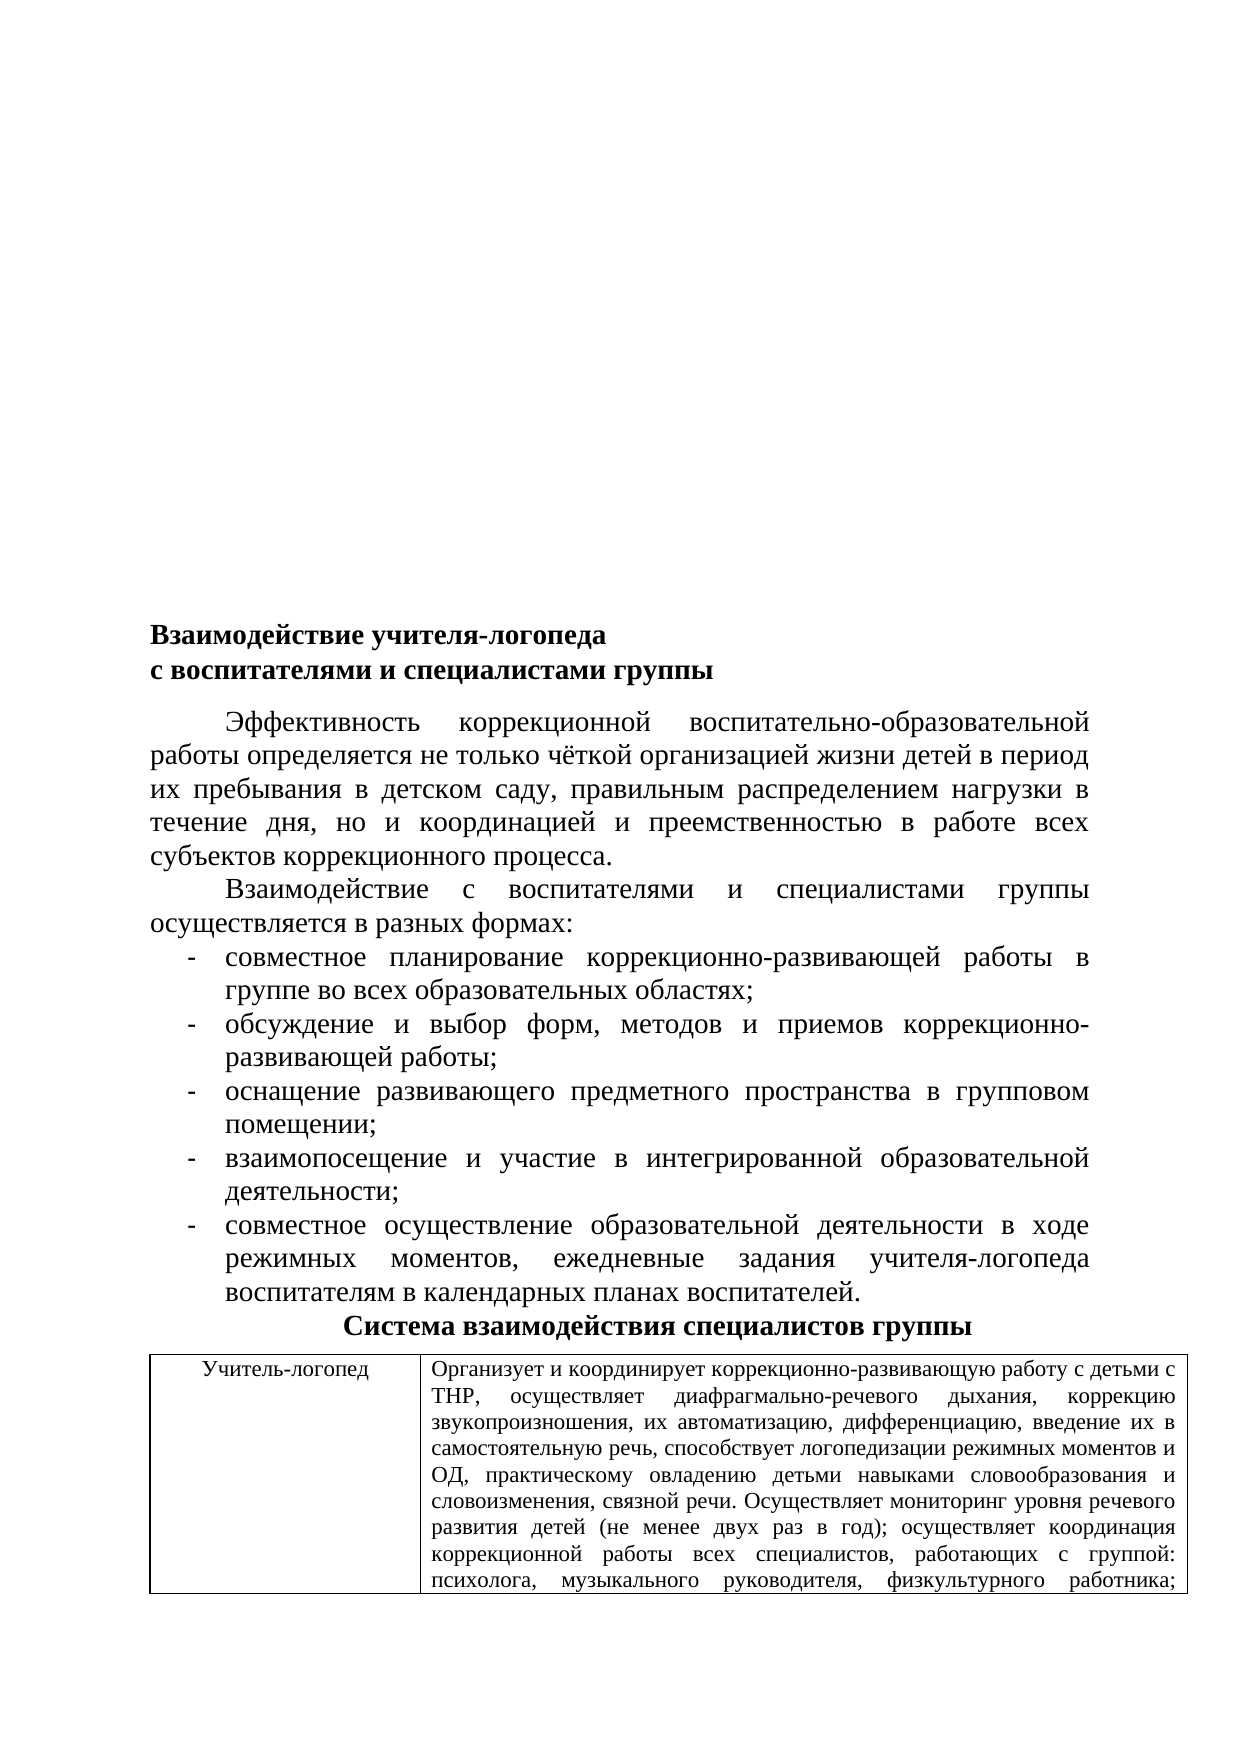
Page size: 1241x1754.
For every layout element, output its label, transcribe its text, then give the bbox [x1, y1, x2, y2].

list совместное осуществление образовательной деятельности в ходе режимных моментов, ежедневные задания учителя-логопеда воспитателям в календарных планах воспитателей. [187, 1207, 1090, 1308]
list взаимопосещение и участие в интегрированной образовательной деятельности; [187, 1140, 1090, 1207]
text Взаимодействие с воспитателями и специалистами группы осуществляется в разных формах: [150, 872, 1090, 939]
table_header Учитель-логопед [151, 1355, 420, 1592]
list обсуждение и выбор форм, методов и приемов коррекционно-развивающей работы; [187, 1006, 1090, 1073]
text Эффективность коррекционной воспитательно-образовательной работы определяется не только чёткой организацией жизни детей в период их пребывания в детском саду, правильным распределением нагрузки в течение дня, но и координацией и преемственностью в работе всех субъектов коррекционного процесса. [150, 704, 1090, 872]
text Система взаимодействия специалистов группы [150, 1308, 1090, 1341]
text Взаимодействие учителя-логопеда с воспитателями и специалистами группы [150, 617, 1090, 686]
list оснащение развивающего предметного пространства в групповом помещении; [187, 1073, 1090, 1140]
list совместное планирование коррекционно-развивающей работы в группе во всех образовательных областях; [187, 939, 1090, 1006]
table_header Организует и координирует коррекционно-развивающую работу с детьми с ТНР, осуществляет диафрагмально-речевого дыхания, коррекцию звукопроизношения, их автоматизацию, дифференциацию, введение их в самостоятельную речь, способствует логопедизации режимных моментов и ОД, практическому овладению детьми навыками словообразования и словоизменения, связной речи. Осуществляет мониторинг уровня речевого развития детей (не менее двух раз в год); осуществляет координация коррекционной работы всех специалистов, работающих с группой: психолога, музыкального руководителя, физкультурного работника; [421, 1355, 1187, 1592]
